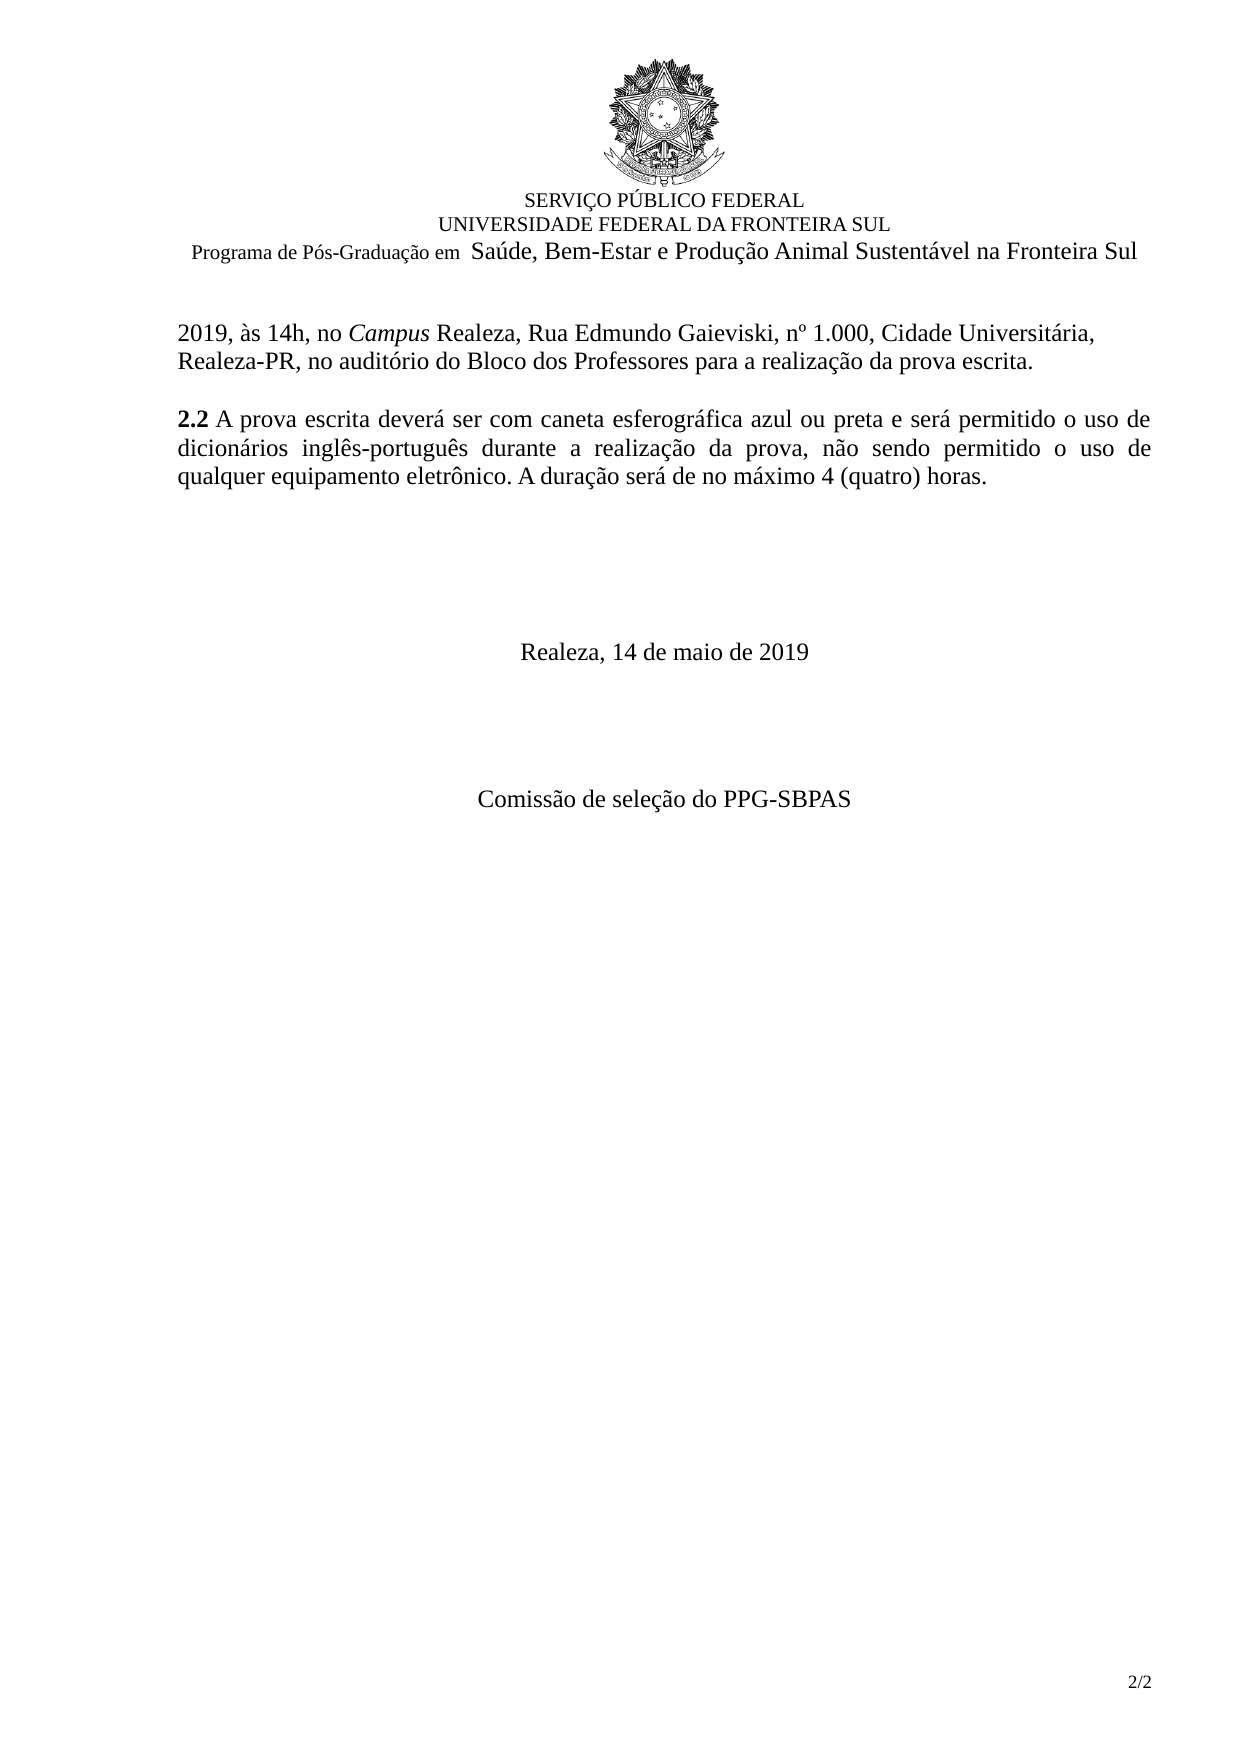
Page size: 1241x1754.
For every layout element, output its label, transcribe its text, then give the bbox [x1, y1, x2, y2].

text Realeza, 14 de maio de 2019 [177, 637, 1152, 666]
text 2.2 A prova escrita deverá ser com caneta esferográfica azul ou preta e será permitido o uso de dicionários inglês-português durante a realização da prova, não sendo permitido o uso de qualquer equipamento eletrônico. A duração será de no máximo 4 (quatro) horas. [177, 404, 1152, 490]
text Comissão de seleção do PPG-SBPAS [177, 784, 1152, 813]
text 2019, às 14h, no Campus Realeza, Rua Edmundo Gaieviski, nº 1.000, Cidade Universitária, Realeza-PR, no auditório do Bloco dos Professores para a realização da prova escrita. [177, 318, 1152, 375]
